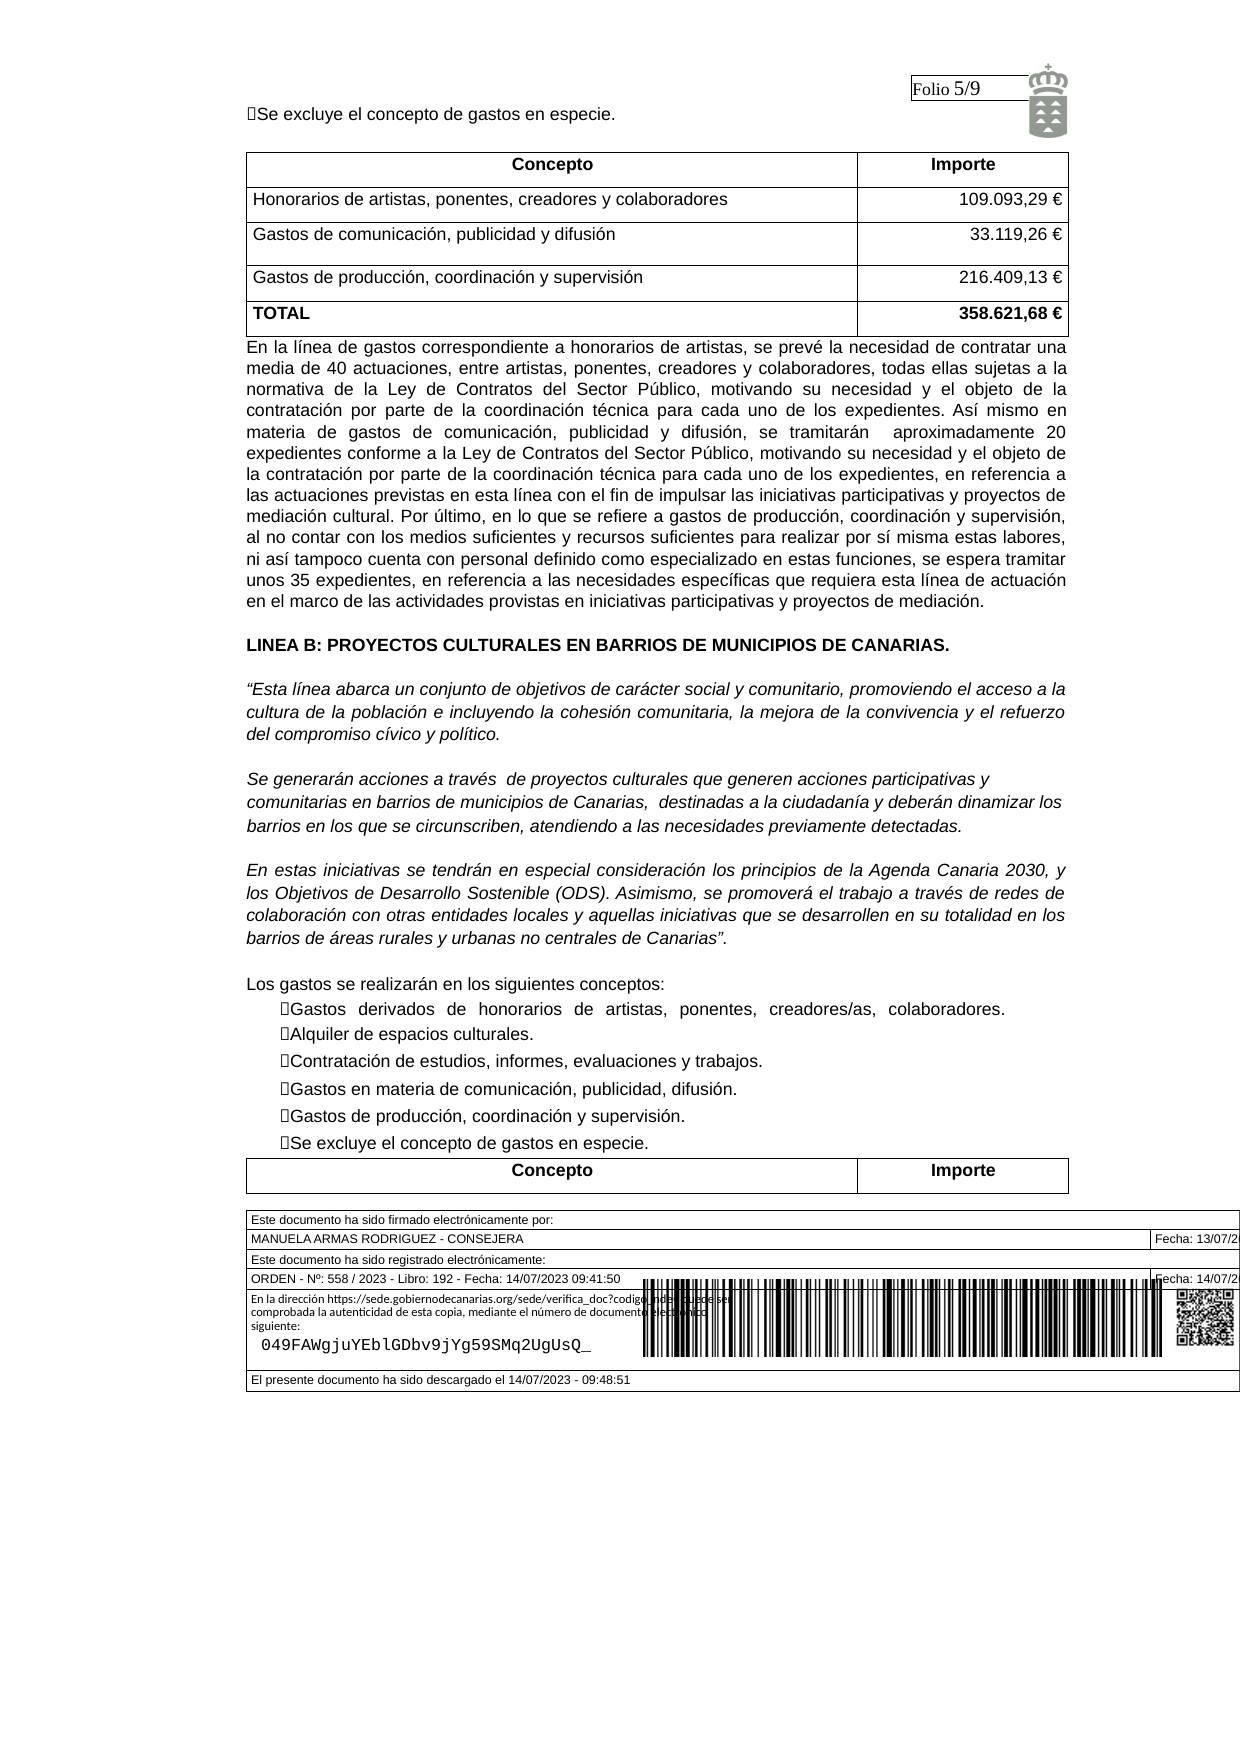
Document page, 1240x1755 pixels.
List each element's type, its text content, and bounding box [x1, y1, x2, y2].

text Se excluye el concepto de gastos en especie. [279, 1130, 1068, 1154]
text En la línea de gastos correspondiente a honorarios de artistas, se prevé la necesidad de contratar una media de 40 actuaciones, entre artistas, ponentes, creadores y colaboradores, todas ellas sujetas a la normativa de la Ley de Contratos del Sector Público, motivando su necesidad y el objeto de la contratación por parte de la coordinación técnica para cada uno de los expedientes. Así mismo en materia de gastos de comunicación, publicidad y difusión, se tramitarán aproximadamente 20 expedientes conforme a la Ley de Contratos del Sector Público, motivando su necesidad y el objeto de la contratación por parte de la coordinación técnica para cada uno de los expedientes, en referencia a las actuaciones previstas en esta línea con el fin de impulsar las iniciativas participativas y proyectos de mediación cultural. Por último, en lo que se refiere a gastos de producción, coordinación y supervisión, al no contar con los medios suficientes y recursos suficientes para realizar por sí misma estas labores, ni así tampoco cuenta con personal definido como especializado en estas funciones, se espera tramitar unos 35 expedientes, en referencia a las necesidades específicas que requiera esta línea de actuación en el marco de las actividades provistas en iniciativas participativas y proyectos de mediación. [246, 337, 1068, 611]
text LINEA B: PROYECTOS CULTURALES EN BARRIOS DE MUNICIPIOS DE CANARIAS. [246, 635, 1068, 655]
table_header Importe [858, 1159, 1068, 1193]
table_cell Honorarios de artistas, ponentes, creadores y colaboradores [247, 188, 857, 222]
text “Esta línea abarca un conjunto de objetivos de carácter social y comunitario, promoviendo el acceso a la cultura de la población e incluyendo la cohesión comunitaria, la mejora de la convivencia y el refuerzo del compromiso cívico y político. [246, 679, 1068, 744]
table_cell TOTAL [247, 302, 857, 336]
table_header Concepto [247, 1159, 857, 1193]
table_cell 109.093,29 € [858, 188, 1068, 222]
text Se excluye el concepto de gastos en especie. [246, 101, 1028, 125]
text Gastos en materia de comunicación, publicidad, difusión. [279, 1076, 1068, 1100]
text En estas iniciativas se tendrán en especial consideración los principios de la Agenda Canaria 2030, y los Objetivos de Desarrollo Sostenible (ODS). Asimismo, se promoverá el trabajo a través de redes de colaboración con otras entidades locales y aquellas iniciativas que se desarrollen en su totalidad en los barrios de áreas rurales y urbanas no centrales de Canarias”. [246, 860, 1068, 948]
table_cell Gastos de producción, coordinación y supervisión [247, 266, 857, 301]
text Gastos derivados de honorarios de artistas, ponentes, creadores/as, colaboradores. Alquiler de espacios culturales. [279, 996, 1006, 1046]
text Contratación de estudios, informes, evaluaciones y trabajos. [279, 1049, 1068, 1073]
table_cell 33.119,26 € [858, 223, 1068, 265]
text Los gastos se realizarán en los siguientes conceptos: [246, 973, 1068, 994]
table_cell 358.621,68 € [858, 302, 1068, 336]
text Se generarán acciones a través de proyectos culturales que generen acciones participativas y comunitarias en barrios de municipios de Canarias, destinadas a la ciudadanía y deberán dinamizar los barrios en los que se circunscriben, atendiendo a las necesidades previamente detectadas. [247, 768, 1068, 836]
table_header Concepto [247, 153, 857, 187]
table_cell Gastos de comunicación, publicidad y difusión [247, 223, 857, 265]
table_header Importe [858, 153, 1068, 187]
table_cell 216.409,13 € [858, 266, 1068, 301]
text Gastos de producción, coordinación y supervisión. [279, 1103, 1068, 1127]
